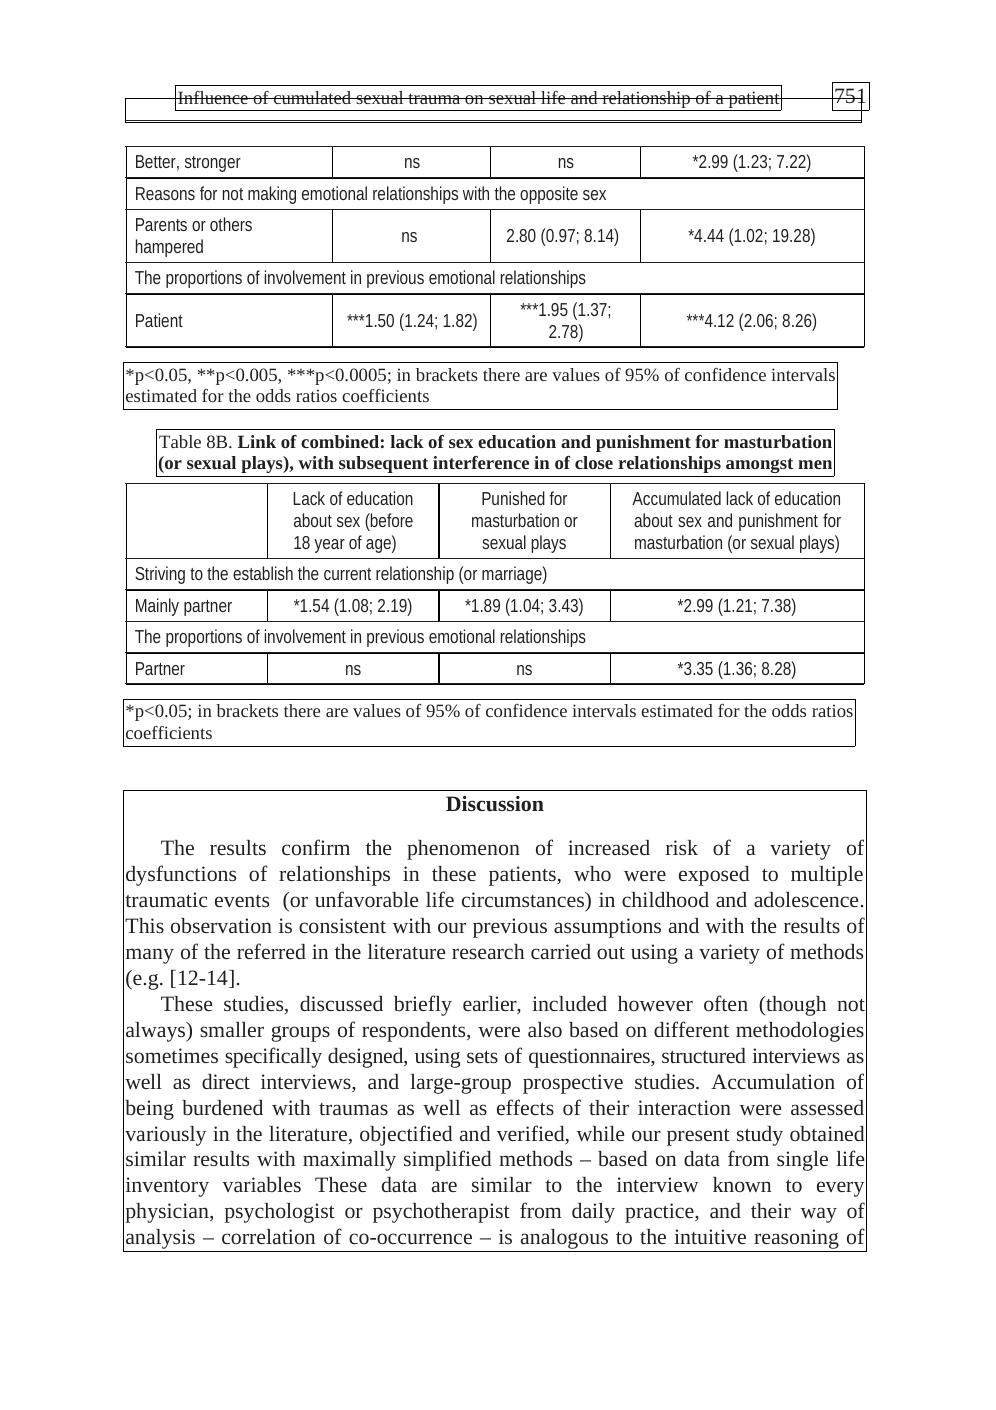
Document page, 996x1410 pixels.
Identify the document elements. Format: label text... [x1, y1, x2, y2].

text *1.54 (1.08; 2.19) [293, 595, 438, 616]
text ns [299, 657, 406, 679]
text Influence of cumulated sexual trauma on sexual life and relationship of a patient [177, 99, 682, 108]
text Accumulated lack of education about sex and punishment for masturbation (or sexual plays) [632, 488, 841, 553]
text *1.89 (1.04; 3.43) [465, 595, 610, 616]
text Influence of cumulated sexual trauma on sexual life and relationship of a patient [177, 87, 781, 98]
text Partner [134, 657, 267, 679]
text ns [399, 151, 425, 173]
text The results confirm the phenomenon of increased risk of a variety of dysfunctions of relationships in these patients, who were exposed to multiple traumatic events (or unfavorable life circumstances) in childhood and adolescence. This observation is consistent with our previous assumptions and with the results of many of the referred in the literature research carried out using a variety of methods (e.g. [12-14]. [125, 835, 865, 990]
text ***1.95 (1.37; [518, 299, 614, 320]
text *2.99 (1.21; 7.38) [677, 595, 864, 616]
text Lack of education about sex (before 18 year of age) [292, 488, 413, 553]
text Punished for masturbation or sexual plays [471, 488, 578, 553]
text ns [471, 657, 578, 679]
text Striving to the establish the current relationship (or marriage) [134, 563, 864, 585]
text ***1.50 (1.24; 1.82) [347, 309, 490, 331]
text Mainly partner [134, 595, 267, 616]
text Parents or others hampered [134, 214, 254, 257]
text The proportions of involvement in previous emotional relationships [134, 267, 864, 289]
text *4.44 (1.02; 19.28) [688, 225, 864, 247]
text These studies, discussed briefly earlier, included however often (though not always) smaller groups of respondents, were also based on different methodologies sometimes specifically designed, using sets of questionnaires, structured interviews as well as direct interviews, and large-group prospective studies. Accumulation of being burdened with traumas as well as effects of their interaction were assessed variously in the literature, objectified and verified, while our present study obtained similar results with maximally simplified methods – based on data from single life inventory variables These data are similar to the interview known to every physician, psychologist or psychotherapist from daily practice, and their way of analysis – correlation of co-occurrence – is analogous to the intuitive reasoning of the clinician (and not the researcher using the developed statistical distributions of entire sets of scales, etc.). The consequence of adopting [125, 991, 865, 1251]
text 751 [834, 83, 869, 108]
text 2.80 (0.97; 8.14) [506, 225, 639, 247]
text Better, stronger [134, 151, 332, 173]
text Reasons for not making emotional relationships with the opposite sex [134, 183, 864, 204]
text Discussion [446, 791, 866, 817]
text 2.78) [518, 321, 614, 342]
text *3.35 (1.36; 8.28) [677, 657, 864, 679]
text Table 8B. Link of combined: lack of sex education and punishment for masturbation (or sexual plays), with subsequent interference in of close relationships amongst men [158, 431, 834, 474]
text *p<0.05; in brackets there are values of 95% of confidence intervals estimated for the odds ratios coefficients [125, 700, 855, 743]
text ns [518, 151, 614, 173]
text The proportions of involvement in previous emotional relationships [134, 626, 864, 648]
text *2.99 (1.23; 7.22) [692, 151, 864, 173]
text ***4.12 (2.06; 8.26) [686, 309, 864, 331]
text ns [396, 225, 422, 247]
text *p<0.05, **p<0.005, ***p<0.0005; in brackets there are values of 95% of confidence intervals estimated for the odds ratios coefficients [125, 364, 837, 407]
text Patient [134, 309, 332, 331]
